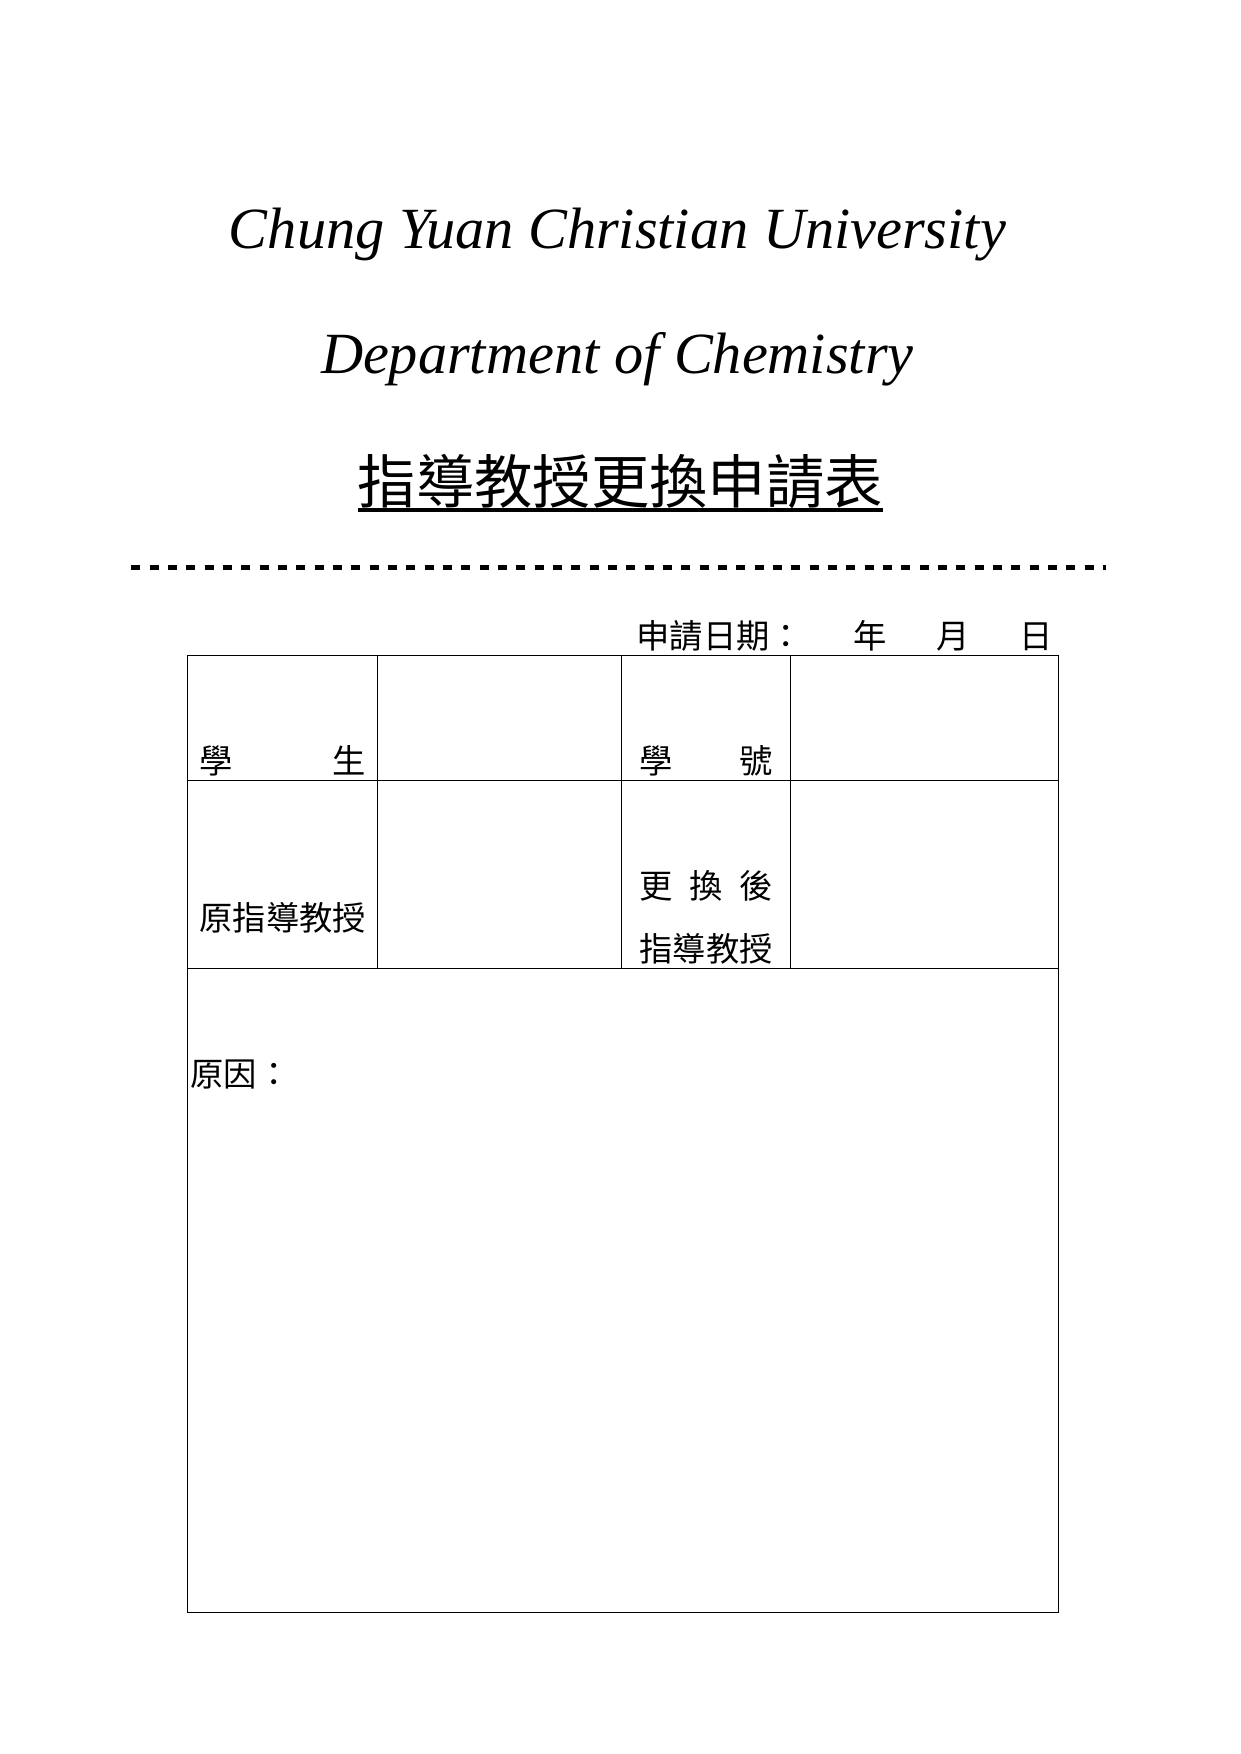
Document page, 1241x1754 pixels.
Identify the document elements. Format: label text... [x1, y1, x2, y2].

table_cell [791, 781, 1058, 968]
text 指導教授更換申請表 [187, 405, 1053, 530]
table_cell 更 換 後 指導教授 [622, 781, 790, 968]
table_cell 原因： [188, 969, 1058, 1612]
table_header [378, 656, 621, 780]
table_cell 原指導教授 [188, 781, 377, 968]
text 申請日期： 年 月 日 [187, 593, 1053, 655]
table_header 學 號 [622, 656, 790, 780]
table_cell [378, 781, 621, 968]
table_header [791, 656, 1058, 780]
text Chung Yuan Christian University Department of Chemistry [187, 155, 1053, 405]
table_header 學 生 [188, 656, 377, 780]
